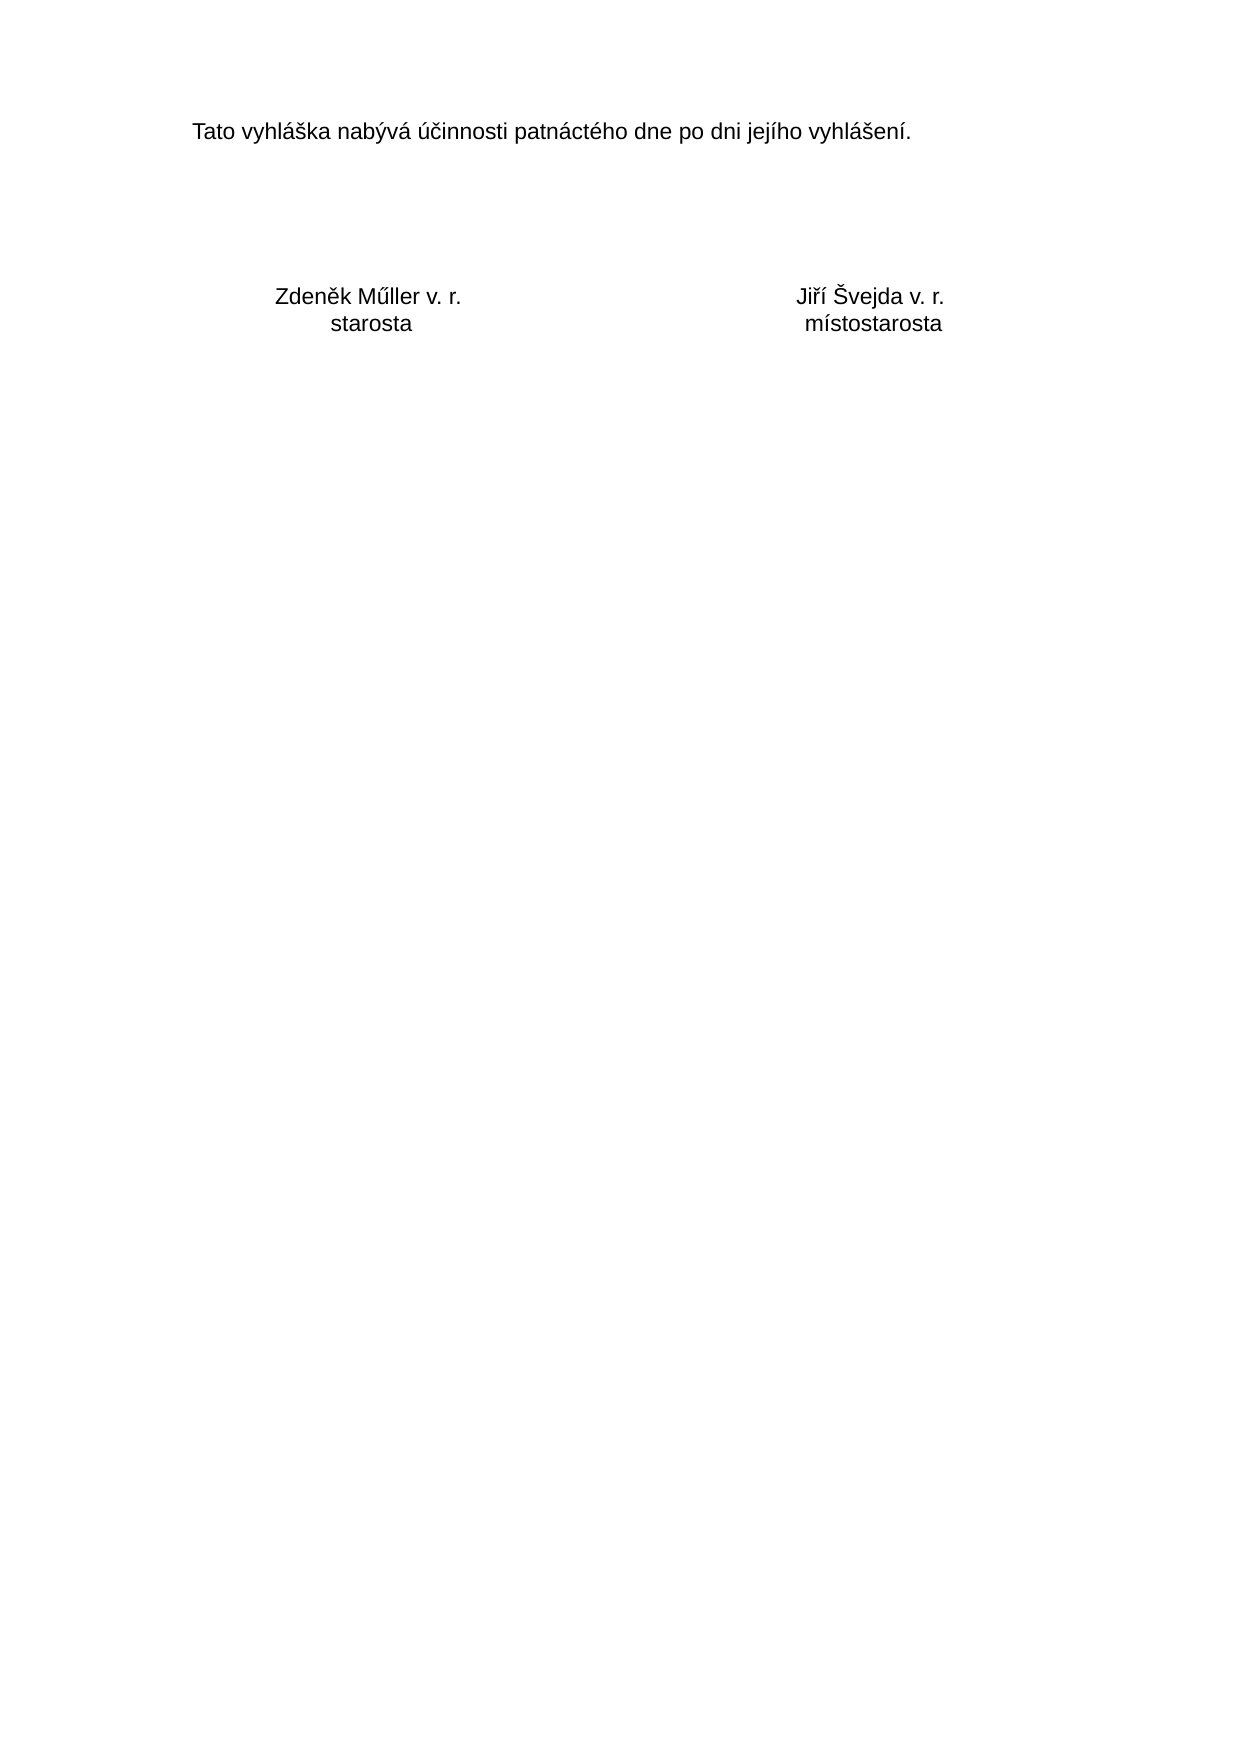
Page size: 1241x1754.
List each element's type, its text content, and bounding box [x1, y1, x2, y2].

text Tato vyhláška nabývá účinnosti patnáctého dne po dni jejího vyhlášení. [118, 118, 1122, 144]
table_cell [619, 342, 1121, 460]
table_header Zdeněk Műller v. r. starosta [117, 224, 619, 342]
table_cell [117, 342, 619, 460]
table_header Jiří Švejda v. r. místostarosta [619, 224, 1121, 342]
